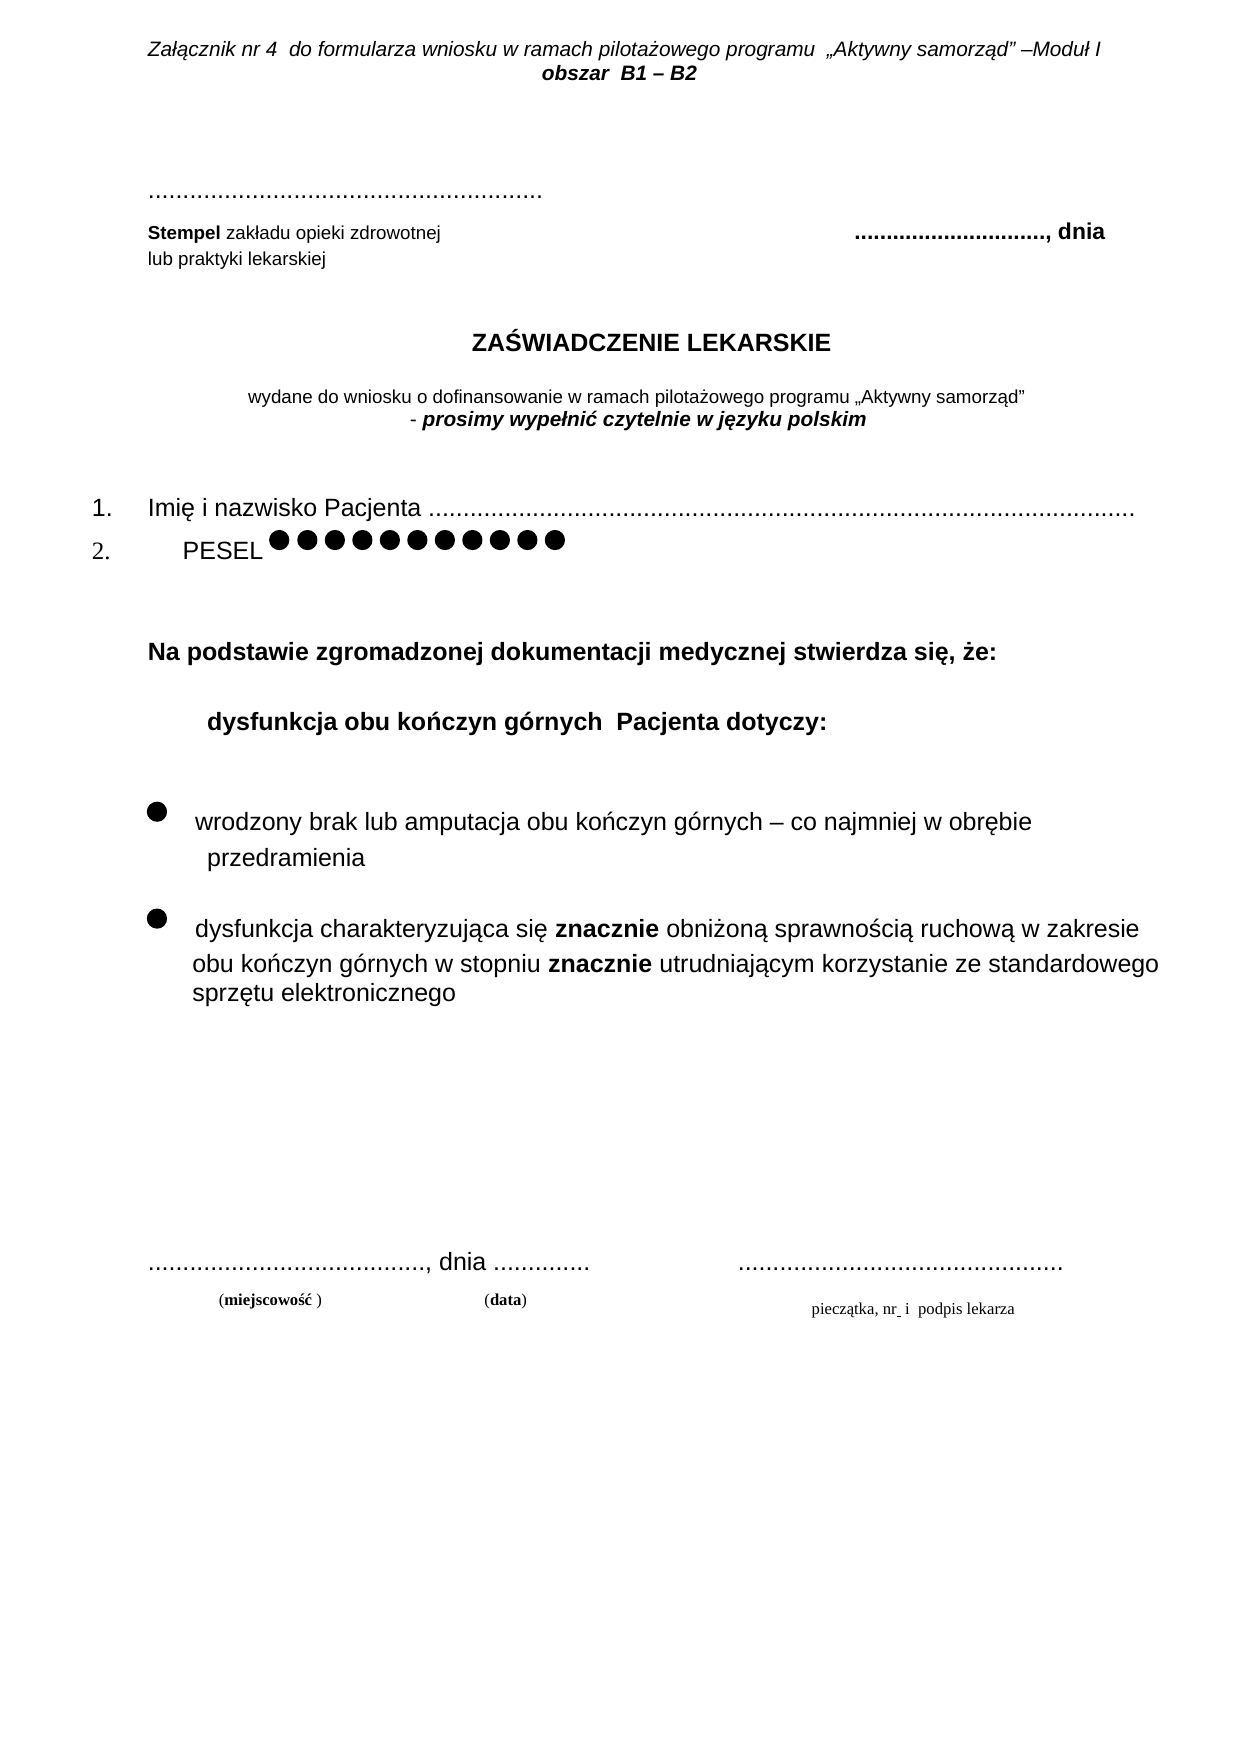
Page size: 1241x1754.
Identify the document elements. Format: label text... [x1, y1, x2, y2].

list PESEL            [92, 521, 1162, 571]
text wydane do wniosku o dofinansowanie w ramach pilotażowego programu „Aktywny samorząd” [110, 386, 1162, 407]
text dysfunkcja obu kończyn górnych Pacjenta dotyczy: [148, 707, 1162, 736]
text Na podstawie zgromadzonej dokumentacji medycznej stwierdza się, że: [110, 637, 1162, 666]
text ........................................, dnia .............. ............................................... [148, 1246, 1162, 1275]
text lub praktyki lekarskiej [148, 244, 1162, 271]
text - prosimy wypełnić czytelnie w języku polskim [110, 407, 1162, 431]
text ......................................................... [148, 175, 1162, 204]
text (miejscowość ) (data) pieczątka, nr i podpis lekarza [148, 1289, 1162, 1318]
list Imię i nazwisko Pacjenta ...................................................................................................... [92, 493, 1162, 521]
text wrodzony brak lub amputacja obu kończyn górnych – co najmniej w obrębie przedramienia [148, 793, 1162, 871]
subtitle ZAŚWIADCZENIE LEKARSKIE [148, 328, 1162, 386]
text Stempel zakładu opieki zdrowotnej .............................., dnia [148, 218, 1162, 244]
text dysfunkcja charakteryzująca się znacznie obniżoną sprawnością ruchową w zakresie obu kończyn górnych w stopniu znacznie utrudniającym korzystanie ze standardowego sprzętu elektronicznego [148, 900, 1162, 1007]
